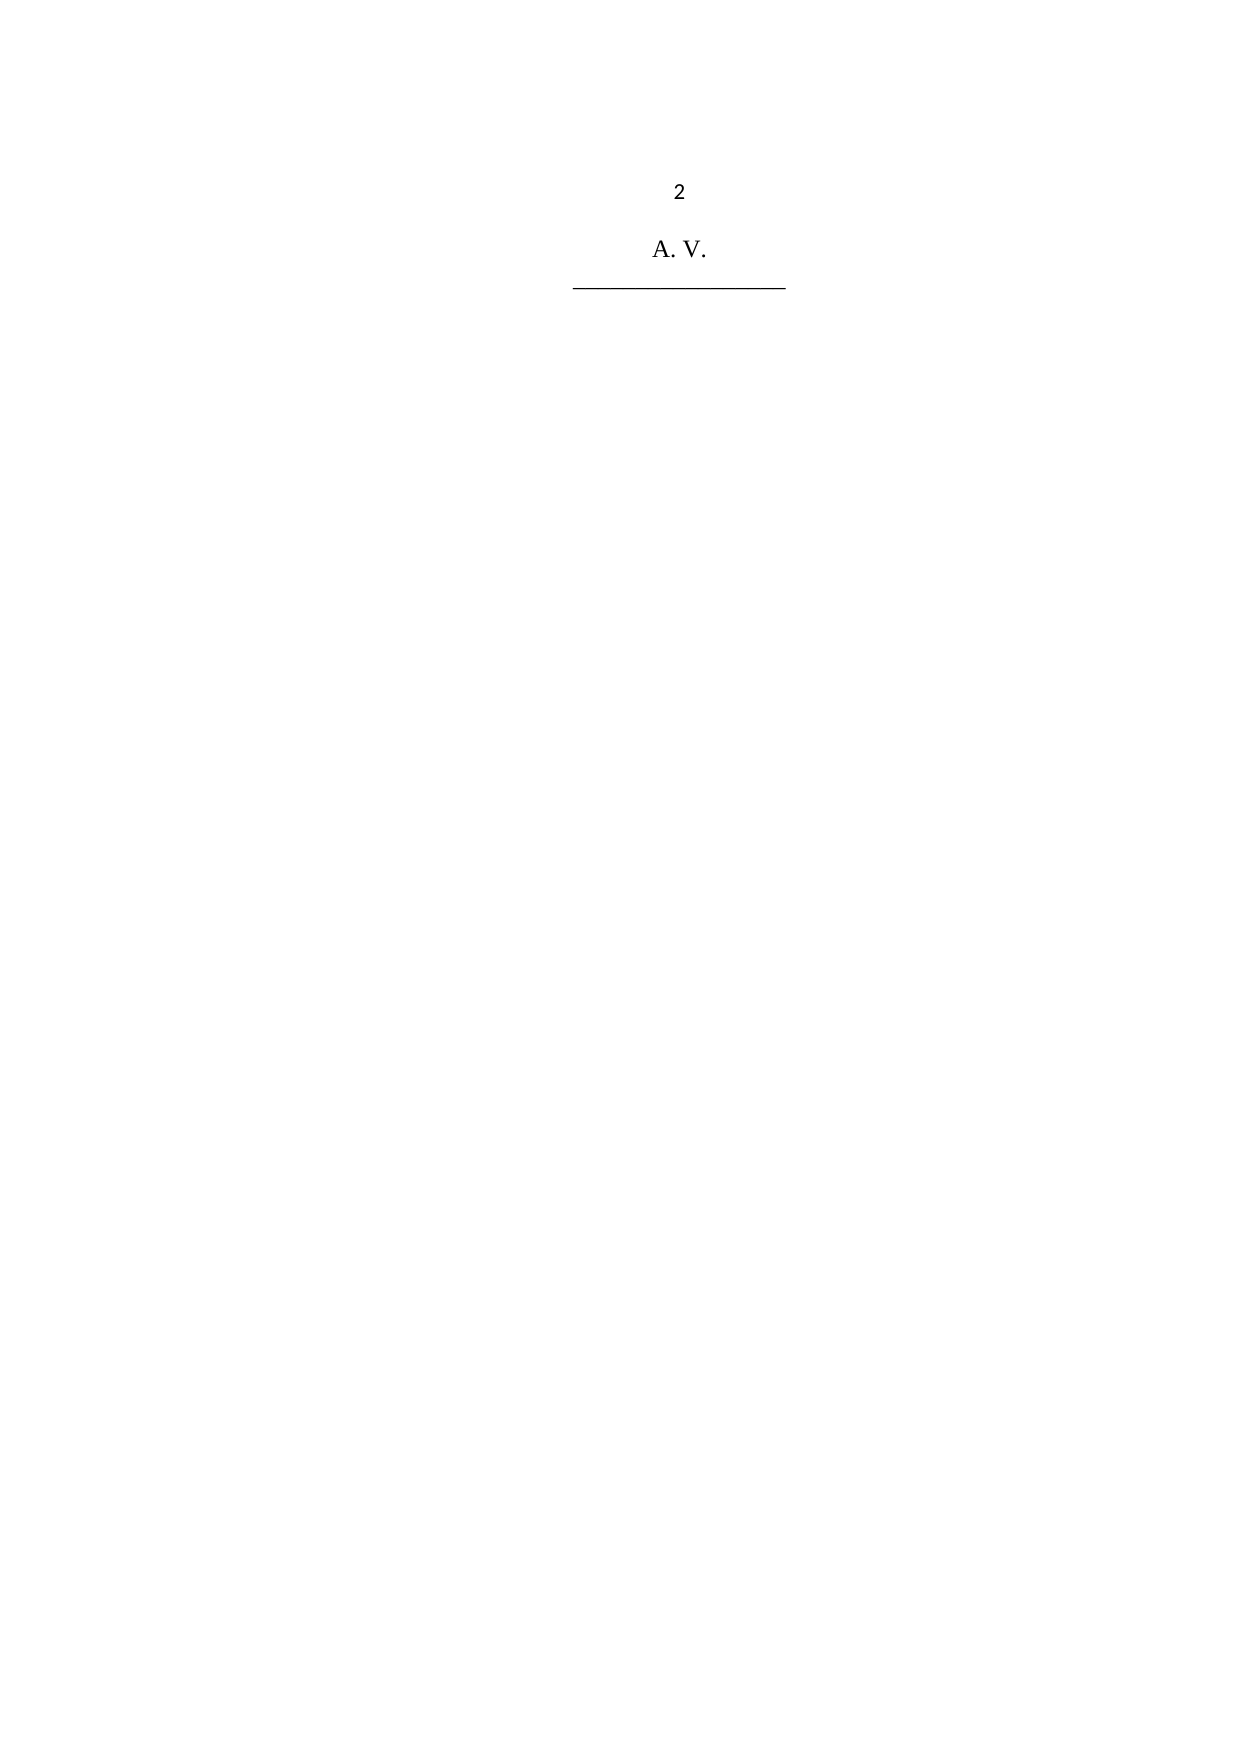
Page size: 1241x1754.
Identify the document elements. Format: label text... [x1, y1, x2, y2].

text A. V. [177, 234, 1181, 263]
text _________________ [177, 263, 1181, 291]
